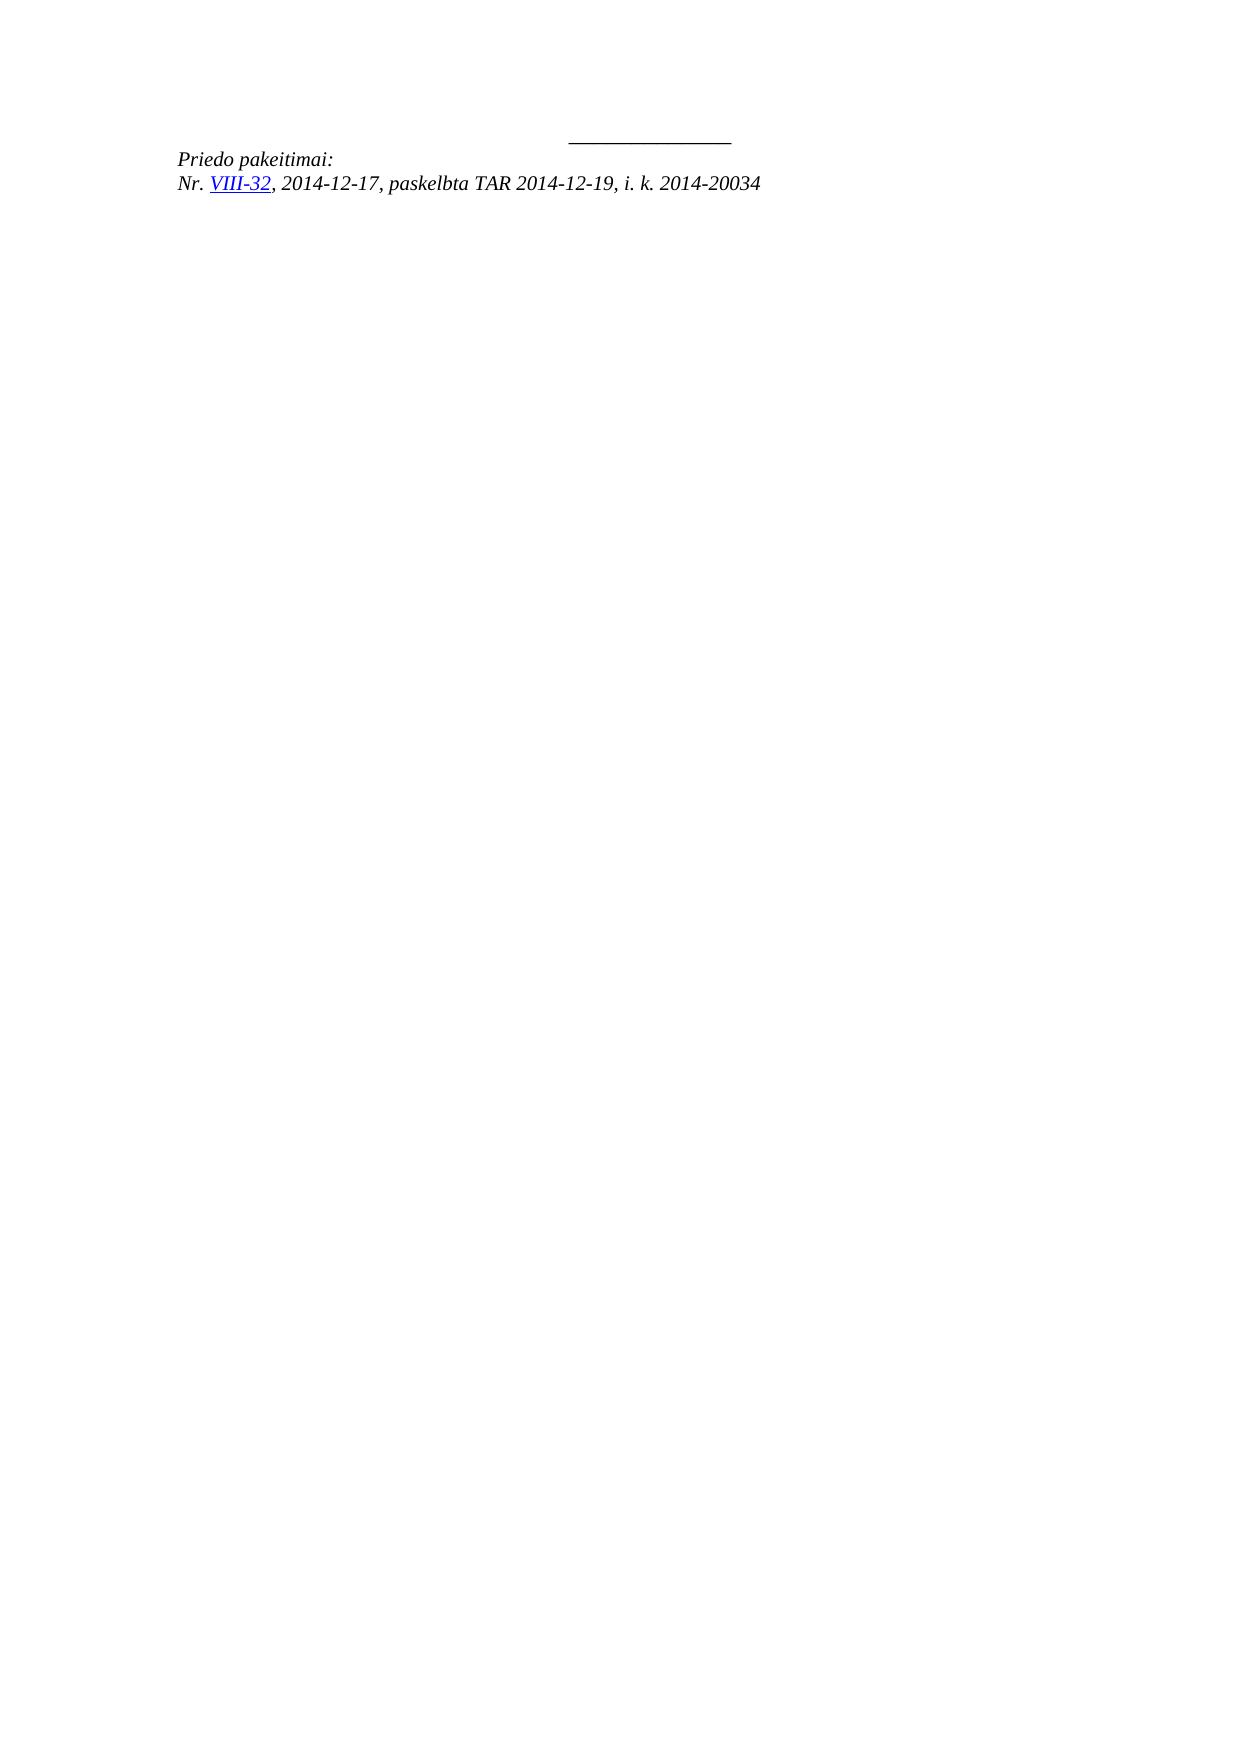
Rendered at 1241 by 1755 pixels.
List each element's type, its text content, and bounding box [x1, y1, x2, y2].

text _____________ [177, 118, 1122, 147]
text Priedo pakeitimai: [177, 147, 1122, 171]
text Nr. VIII-32, 2014-12-17, paskelbta TAR 2014-12-19, i. k. 2014-20034 [177, 171, 1122, 195]
